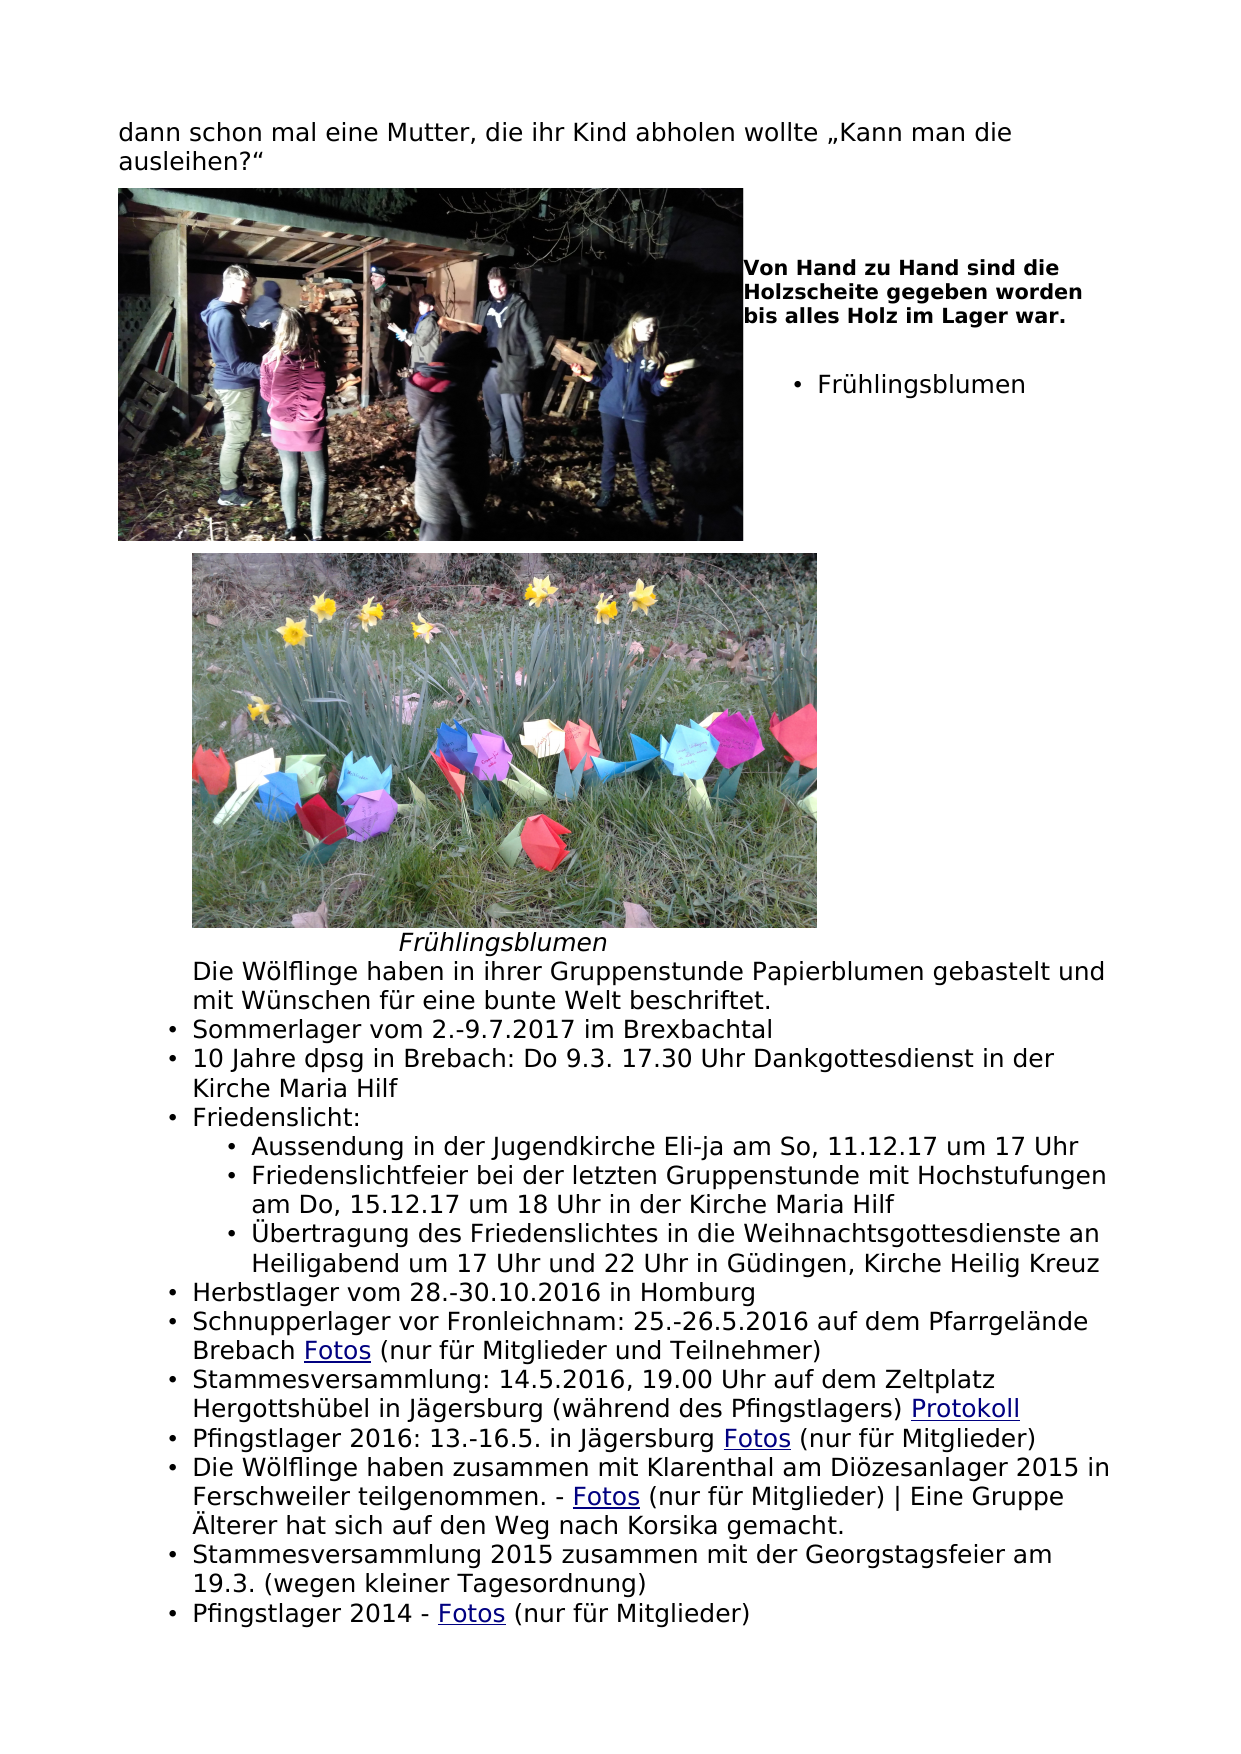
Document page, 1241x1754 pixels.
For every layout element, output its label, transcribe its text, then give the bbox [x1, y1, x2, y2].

list Übertragung des Friedenslichtes in die Weihnachtsgottesdienste an Heiligabend um 17 Uhr und 22 Uhr in Güdingen, Kirche Heilig Kreuz [236, 1220, 1122, 1278]
list Pfingstlager 2016: 13.-16.5. in Jägersburg Fotos (nur für Mitglieder) [177, 1424, 1122, 1453]
picture [118, 188, 744, 541]
list Stammesversammlung 2015 zusammen mit der Georgstagsfeier am 19.3. (wegen kleiner Tagesordnung) [177, 1541, 1122, 1599]
text dann schon mal eine Mutter, die ihr Kind abholen wollte „Kann man die ausleihen?“ [118, 118, 1122, 176]
list Stammesversammlung: 14.5.2016, 19.00 Uhr auf dem Zeltplatz Hergottshübel in Jägersburg (während des Pfingstlagers) Protokoll [177, 1366, 1122, 1424]
subtitle Von Hand zu Hand sind die Holzscheite gegeben worden bis alles Holz im Lager war. [744, 256, 1122, 328]
list Frühlingsblumen Die Wölflinge haben in ihrer Gruppenstunde Papierblumen gebastelt und mit Wünschen für eine bunte Welt beschriftet. [177, 370, 1122, 1016]
list 10 Jahre dpsg in Brebach: Do 9.3. 17.30 Uhr Dankgottesdienst in der Kirche Maria Hilf [177, 1045, 1122, 1103]
list Friedenslichtfeier bei der letzten Gruppenstunde mit Hochstufungen am Do, 15.12.17 um 18 Uhr in der Kirche Maria Hilf [236, 1161, 1122, 1220]
list Pfingstlager 2014 - Fotos (nur für Mitglieder) [177, 1599, 1122, 1628]
list Schnupperlager vor Fronleichnam: 25.-26.5.2016 auf dem Pfarrgelände Brebach Fotos (nur für Mitglieder und Teilnehmer) [177, 1307, 1122, 1366]
list Herbstlager vom 28.-30.10.2016 in Homburg [177, 1278, 1122, 1307]
list Friedenslicht: [177, 1103, 1122, 1132]
list Die Wölflinge haben zusammen mit Klarenthal am Diözesanlager 2015 in Ferschweiler teilgenommen. - Fotos (nur für Mitglieder) | Eine Gruppe Älterer hat sich auf den Weg nach Korsika gemacht. [177, 1453, 1122, 1541]
picture [192, 553, 817, 928]
list Aussendung in der Jugendkirche Eli-ja am So, 11.12.17 um 17 Uhr [236, 1132, 1122, 1161]
list Sommerlager vom 2.-9.7.2017 im Brexbachtal [177, 1016, 1122, 1045]
list Frühlingsblumen [192, 928, 817, 957]
